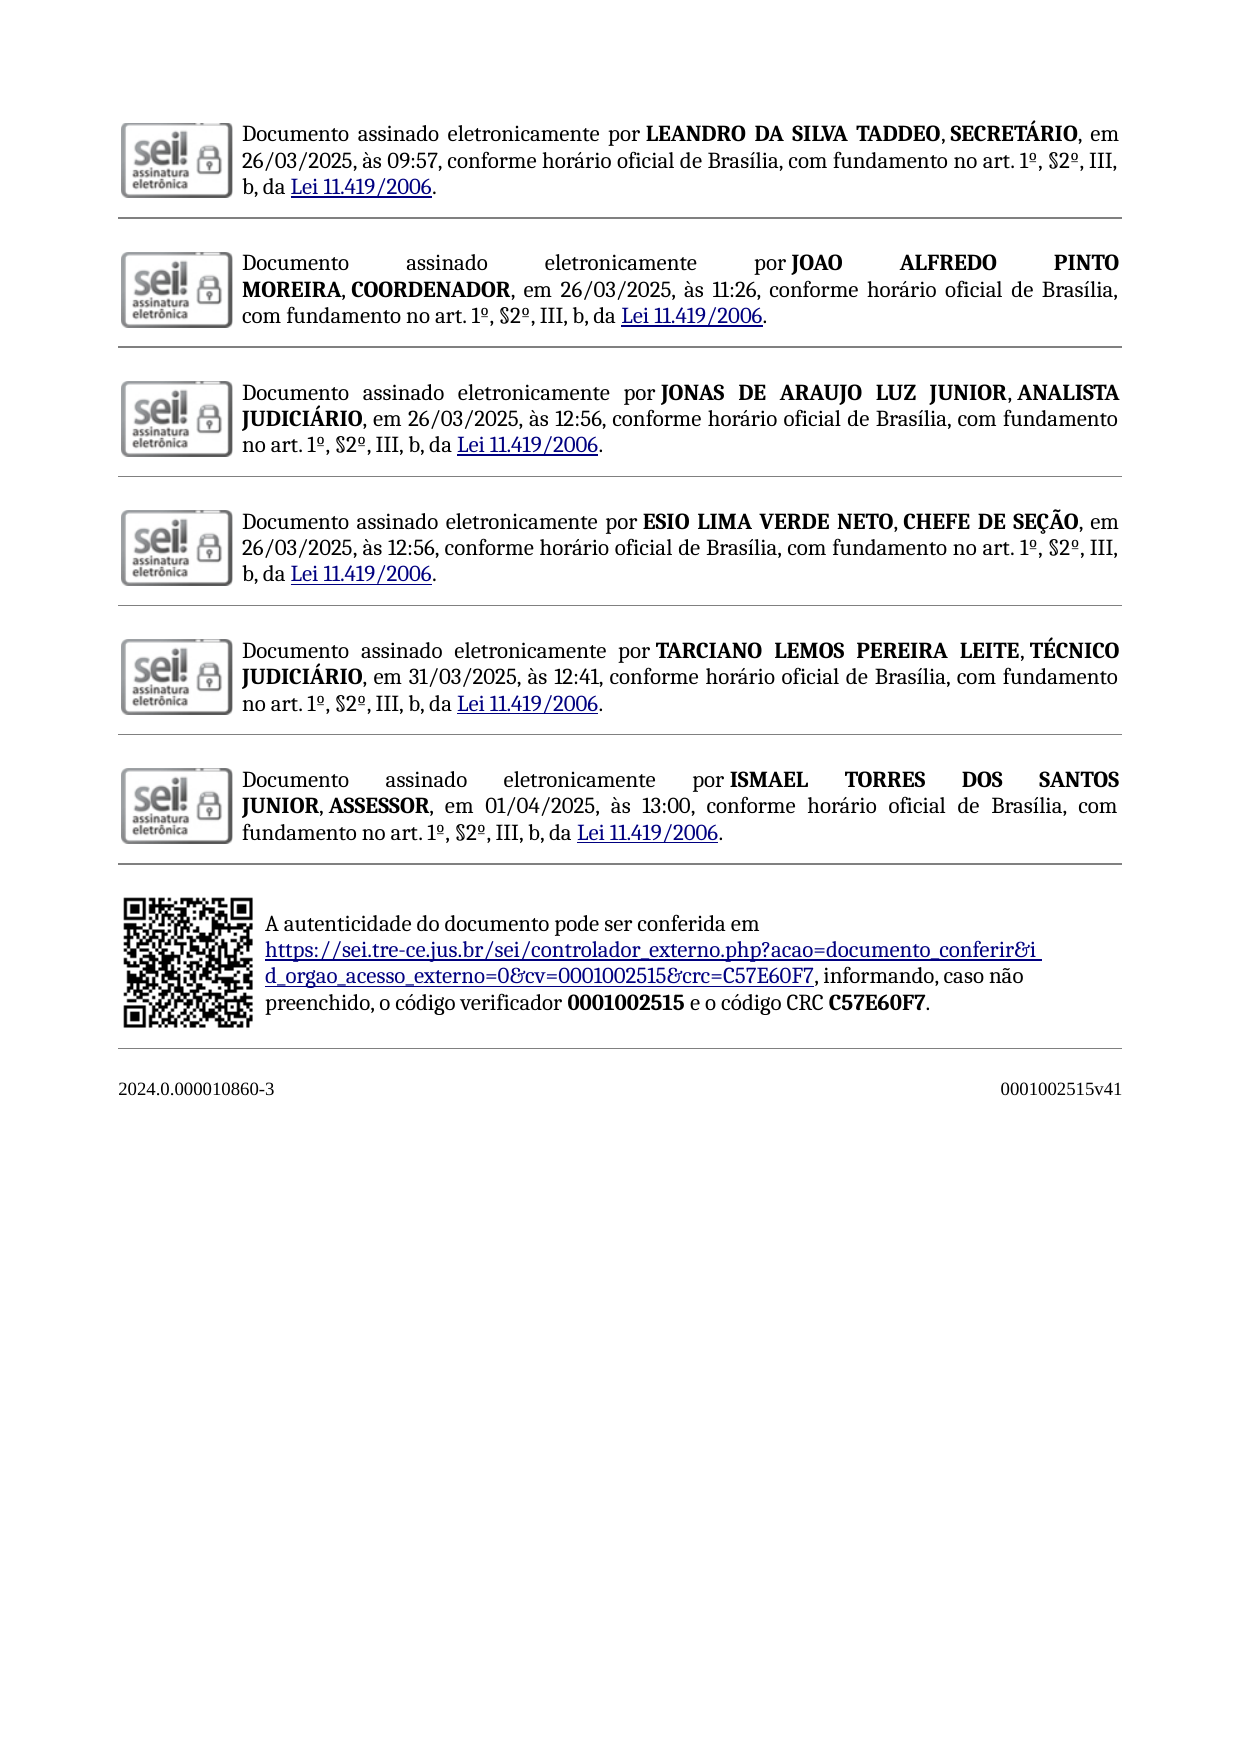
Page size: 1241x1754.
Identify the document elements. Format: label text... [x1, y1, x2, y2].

picture [121, 510, 233, 586]
picture [121, 639, 233, 715]
table_header [118, 893, 262, 1033]
table_header [118, 506, 239, 591]
table_header Documento assinado eletronicamente por JOAO ALFREDO PINTO MOREIRA, Coordenador, em 26/03/2025, às 11:26, conforme horário oficial de Brasília, com fundamento no art. 1º, §2º, III, b, da Lei 11.419/2006. [239, 247, 1122, 332]
table_header [118, 376, 239, 461]
picture [121, 896, 256, 1031]
table_header 2024.0.000010860-3 [118, 1078, 620, 1099]
table_header [118, 635, 239, 720]
table_header [118, 247, 239, 332]
picture [121, 123, 233, 198]
table_header Documento assinado eletronicamente por LEANDRO DA SILVA TADDEO, Secretário, em 26/03/2025, às 09:57, conforme horário oficial de Brasília, com fundamento no art. 1º, §2º, III, b, da Lei 11.419/2006. [239, 118, 1122, 203]
table_header 0001002515v41 [620, 1078, 1122, 1099]
table_header Documento assinado eletronicamente por ISMAEL TORRES DOS SANTOS JUNIOR, Assessor, em 01/04/2025, às 13:00, conforme horário oficial de Brasília, com fundamento no art. 1º, §2º, III, b, da Lei 11.419/2006. [239, 764, 1122, 849]
table_header [118, 764, 239, 849]
table_header A autenticidade do documento pode ser conferida em https://sei.tre-ce.jus.br/sei/controlador_externo.php?acao=documento_conferir&i d_orgao_acesso_externo=0&cv=0001002515&crc=C57E60F7, informando, caso não preenchido, o código verificador 0001002515 e o código CRC C57E60F7. [262, 893, 1122, 1033]
picture [121, 252, 233, 328]
picture [121, 768, 233, 844]
picture [121, 381, 233, 457]
table_header Documento assinado eletronicamente por TARCIANO LEMOS PEREIRA LEITE, Técnico Judiciário, em 31/03/2025, às 12:41, conforme horário oficial de Brasília, com fundamento no art. 1º, §2º, III, b, da Lei 11.419/2006. [239, 635, 1122, 720]
table_header Documento assinado eletronicamente por JONAS DE ARAUJO LUZ JUNIOR, Analista Judiciário, em 26/03/2025, às 12:56, conforme horário oficial de Brasília, com fundamento no art. 1º, §2º, III, b, da Lei 11.419/2006. [239, 376, 1122, 461]
table_header Documento assinado eletronicamente por ESIO LIMA VERDE NETO, Chefe de Seção, em 26/03/2025, às 12:56, conforme horário oficial de Brasília, com fundamento no art. 1º, §2º, III, b, da Lei 11.419/2006. [239, 506, 1122, 591]
table_header [118, 118, 239, 203]
